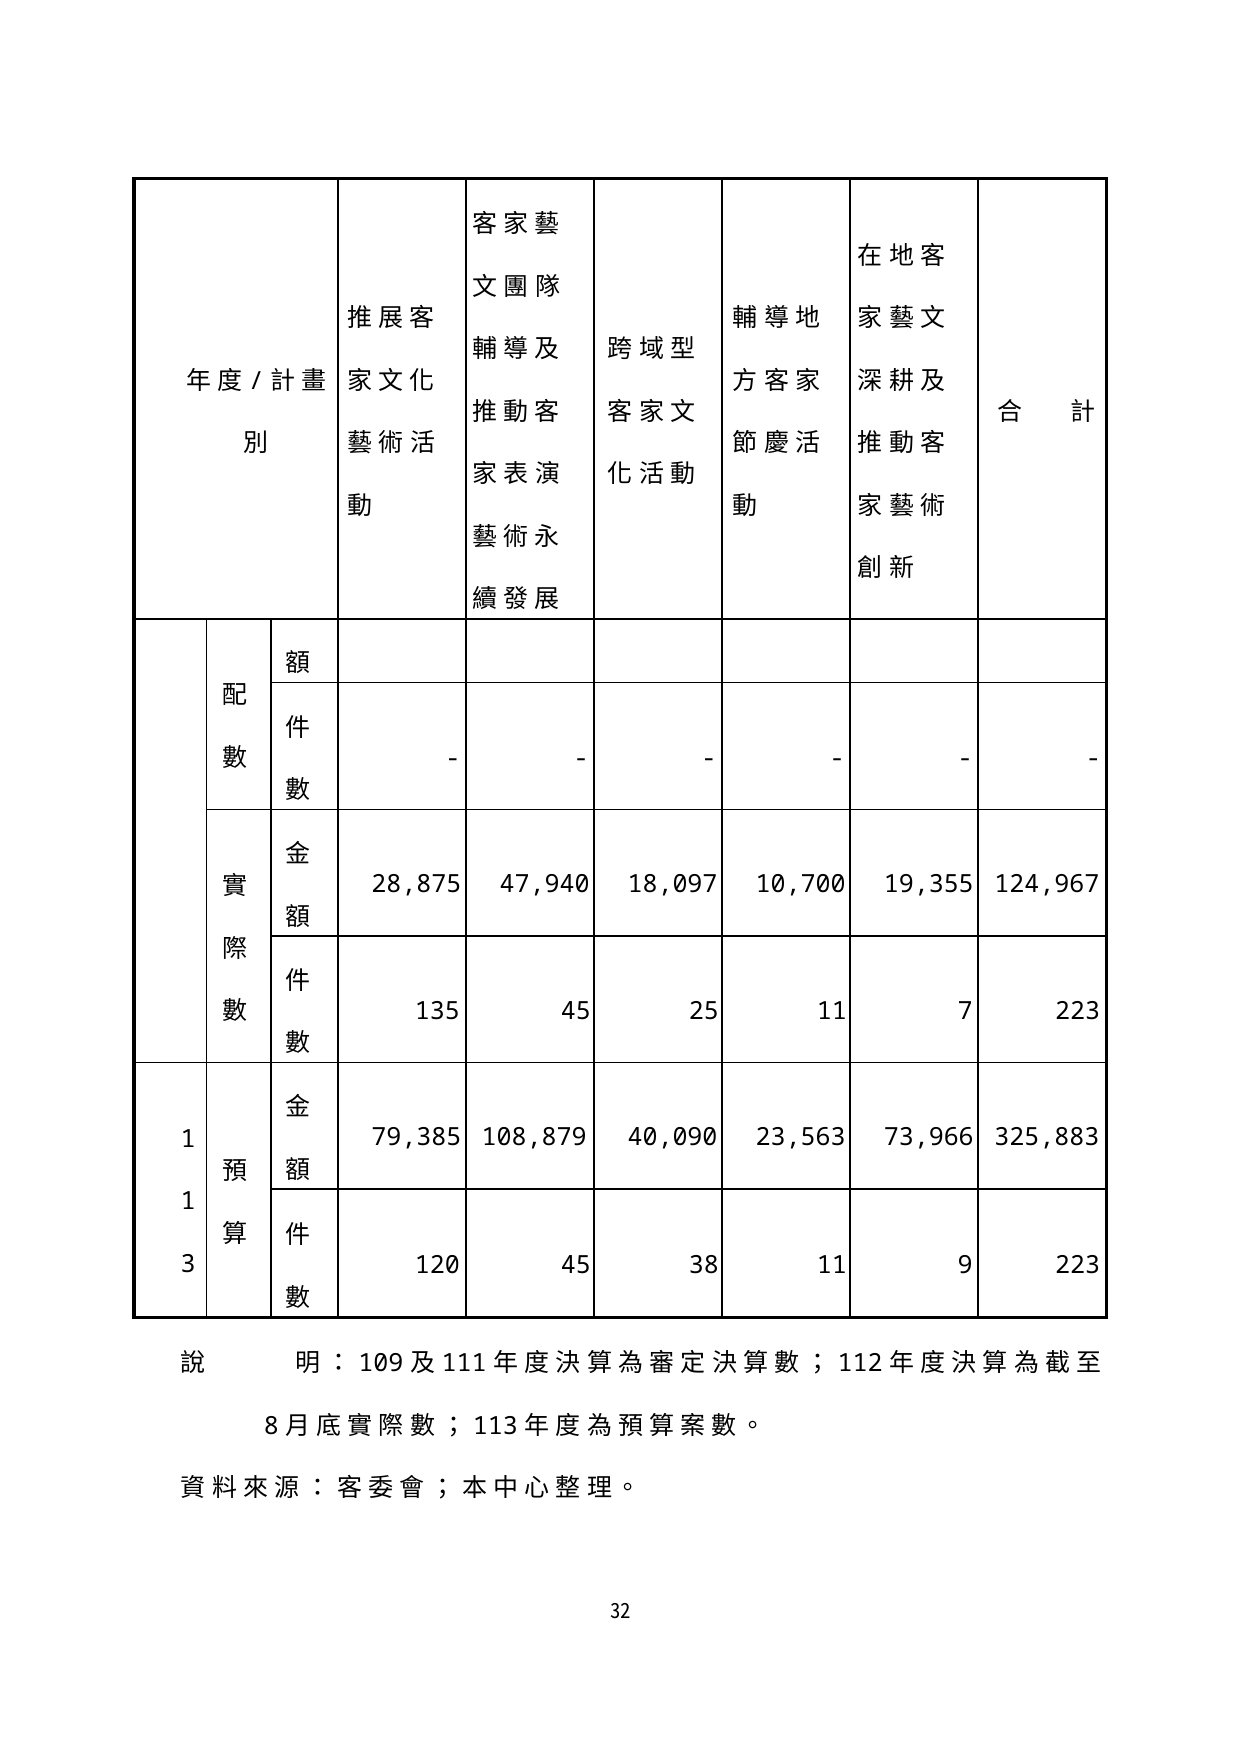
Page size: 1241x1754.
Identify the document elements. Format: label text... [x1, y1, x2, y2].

table_cell 預算 [207, 1063, 270, 1316]
table_cell [339, 620, 465, 682]
table_header 合 計 [979, 180, 1105, 618]
table_cell 28,875 [339, 810, 465, 935]
table_cell 實際數 [207, 810, 270, 1062]
table_cell 金額 [272, 1063, 337, 1188]
table_cell 120 [339, 1190, 465, 1316]
table_cell 124,967 [979, 810, 1105, 935]
table_cell 11 [723, 937, 849, 1062]
table_cell [723, 620, 849, 682]
table_cell [467, 620, 593, 682]
table_header 客家藝文團隊輔導及推動客家表演藝術永續發展 [467, 180, 593, 618]
table_cell 223 [979, 1190, 1105, 1316]
table_cell [136, 620, 206, 1062]
text 資料來源：客委會；本中心整理。 [133, 1444, 1108, 1507]
table_cell 件數 [272, 1190, 337, 1316]
table_cell 113 [136, 1063, 206, 1316]
table_cell 40,090 [595, 1063, 721, 1188]
table_cell 45 [467, 1190, 593, 1316]
table_cell 25 [595, 937, 721, 1062]
table_cell 配數 [207, 620, 270, 808]
table_header 推展客家文化藝術活動 [339, 180, 465, 618]
table_cell - [851, 683, 977, 808]
table_header 輔導地方客家節慶活動 [723, 180, 849, 618]
table_header 年度/計畫別 [136, 180, 337, 618]
table_cell [851, 620, 977, 682]
table_cell 額 [272, 620, 337, 682]
table_cell 47,940 [467, 810, 593, 935]
table_cell 79,385 [339, 1063, 465, 1188]
table_cell 45 [467, 937, 593, 1062]
table_cell 325,883 [979, 1063, 1105, 1188]
table_cell [595, 620, 721, 682]
table_cell 38 [595, 1190, 721, 1316]
text 說 明：109及111年度決算為審定決算數；112年度決算為截至8月底實際數；113年度為預算案數。 [133, 1319, 1108, 1444]
table_cell 10,700 [723, 810, 849, 935]
table_cell 9 [851, 1190, 977, 1316]
table_header 在地客家藝文深耕及推動客家藝術創新 [851, 180, 977, 618]
table_cell - [723, 683, 849, 808]
table_cell 223 [979, 937, 1105, 1062]
table_cell 23,563 [723, 1063, 849, 1188]
table_cell 108,879 [467, 1063, 593, 1188]
table_cell 件數 [272, 683, 337, 808]
table_cell 7 [851, 937, 977, 1062]
table_cell [979, 620, 1105, 682]
table_cell 19,355 [851, 810, 977, 935]
table_cell - [467, 683, 593, 808]
table_cell - [595, 683, 721, 808]
table_cell 135 [339, 937, 465, 1062]
table_cell - [339, 683, 465, 808]
table_cell - [979, 683, 1105, 808]
table_cell 18,097 [595, 810, 721, 935]
table_header 跨域型客家文化活動 [595, 180, 721, 618]
table_cell 11 [723, 1190, 849, 1316]
table_cell 件數 [272, 937, 337, 1062]
table_cell 73,966 [851, 1063, 977, 1188]
table_cell 金額 [272, 810, 337, 935]
